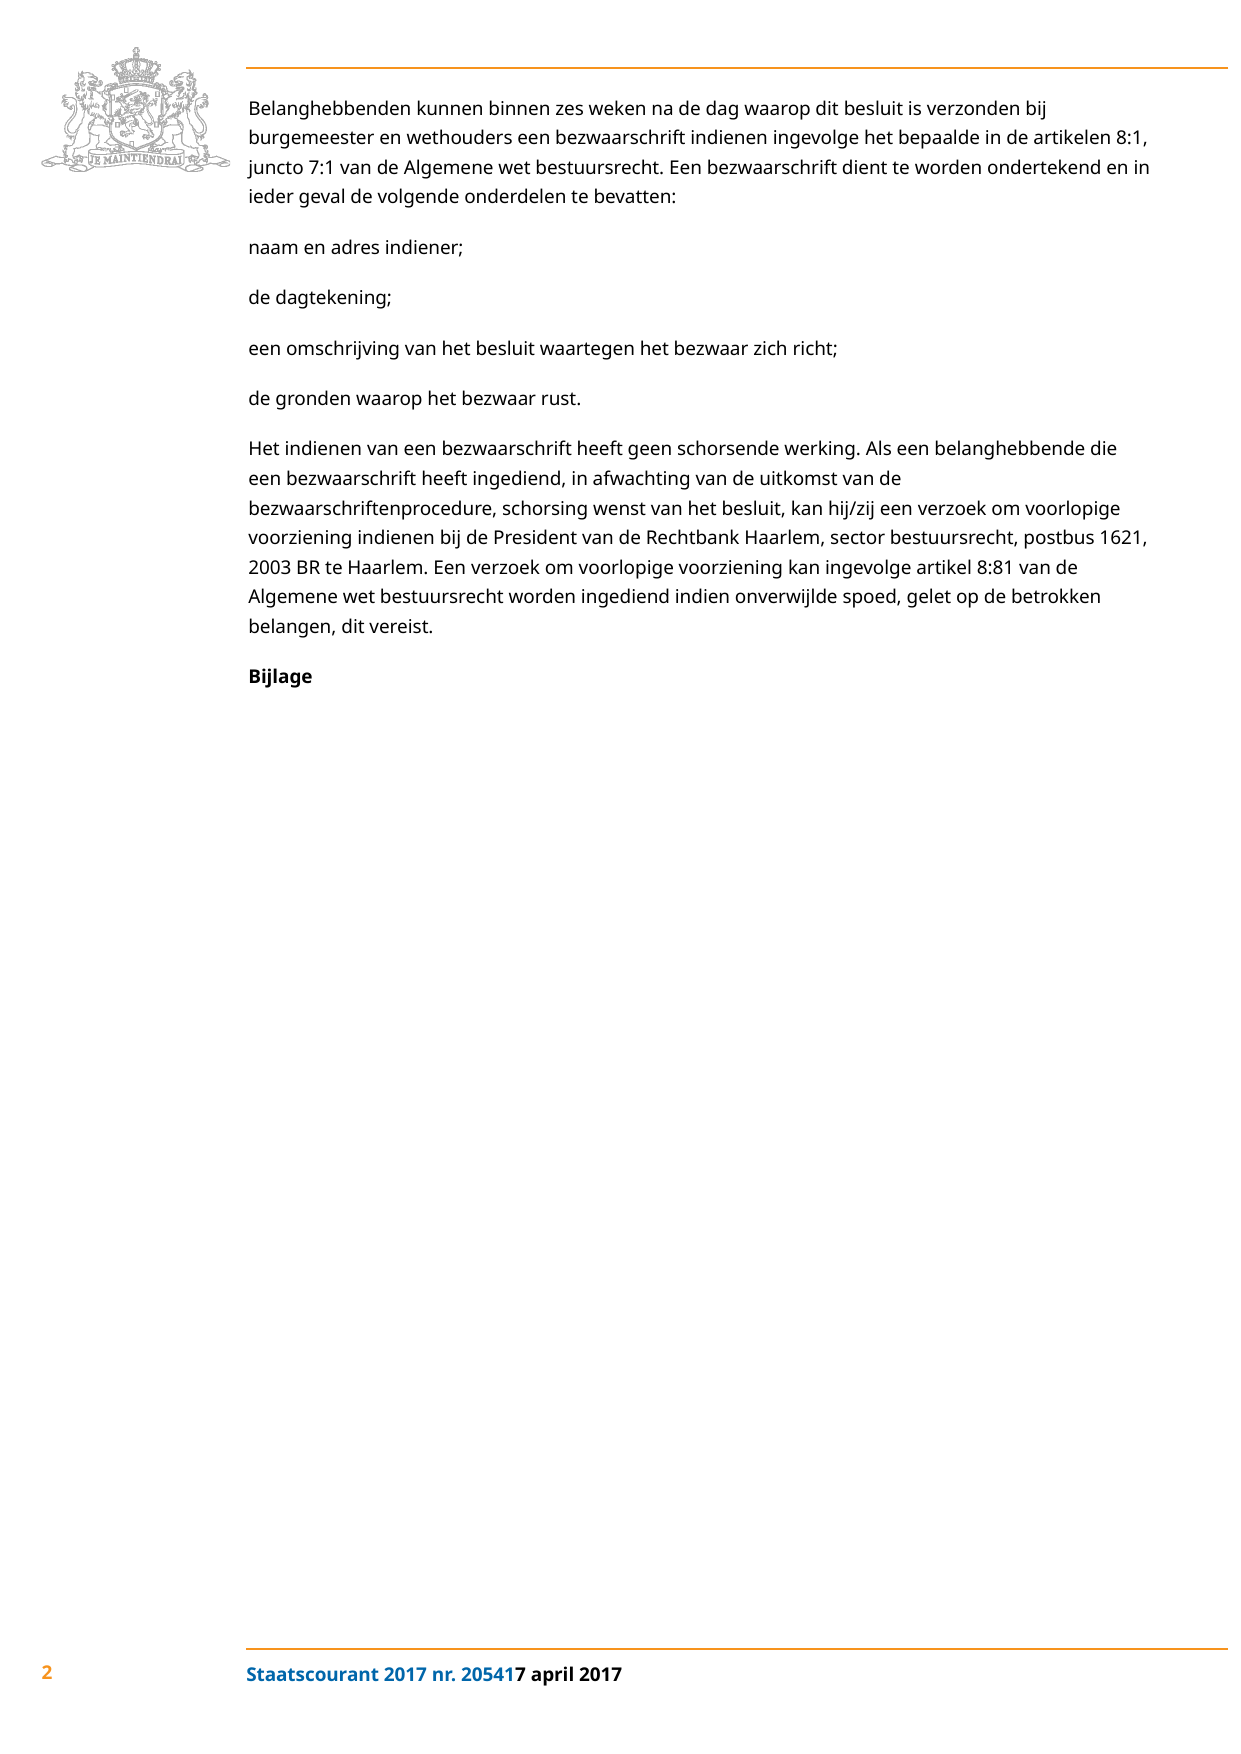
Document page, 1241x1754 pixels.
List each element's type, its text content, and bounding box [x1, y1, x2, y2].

text Bijlage [248, 663, 1152, 689]
text een omschrijving van het besluit waartegen het bezwaar zich richt; [248, 335, 1152, 361]
text naam en adres indiener; [248, 234, 1152, 260]
text Het indienen van een bezwaarschrift heeft geen schorsende werking. Als een belanghebbende die een bezwaarschrift heeft ingediend, in afwachting van de uitkomst van de bezwaarschriftenprocedure, schorsing wenst van het besluit, kan hij/zij een verzoek om voorlopige voorziening indienen bij de President van de Rechtbank Haarlem, sector bestuursrecht, postbus 1621, 2003 BR te Haarlem. Een verzoek om voorlopige voorziening kan ingevolge artikel 8:81 van de Algemene wet bestuursrecht worden ingediend indien onverwijlde spoed, gelet op de betrokken belangen, dit vereist. [248, 436, 1152, 639]
text de dagtekening; [248, 284, 1152, 310]
text Belanghebbenden kunnen binnen zes weken na de dag waarop dit besluit is verzonden bij burgemeester en wethouders een bezwaarschrift indienen ingevolge het bepaalde in de artikelen 8:1, juncto 7:1 van de Algemene wet bestuursrecht. Een bezwaarschrift dient te worden ondertekend en in ieder geval de volgende onderdelen te bevatten: [248, 95, 1152, 209]
picture [41, 47, 231, 172]
text de gronden waarop het bezwaar rust. [248, 385, 1152, 411]
